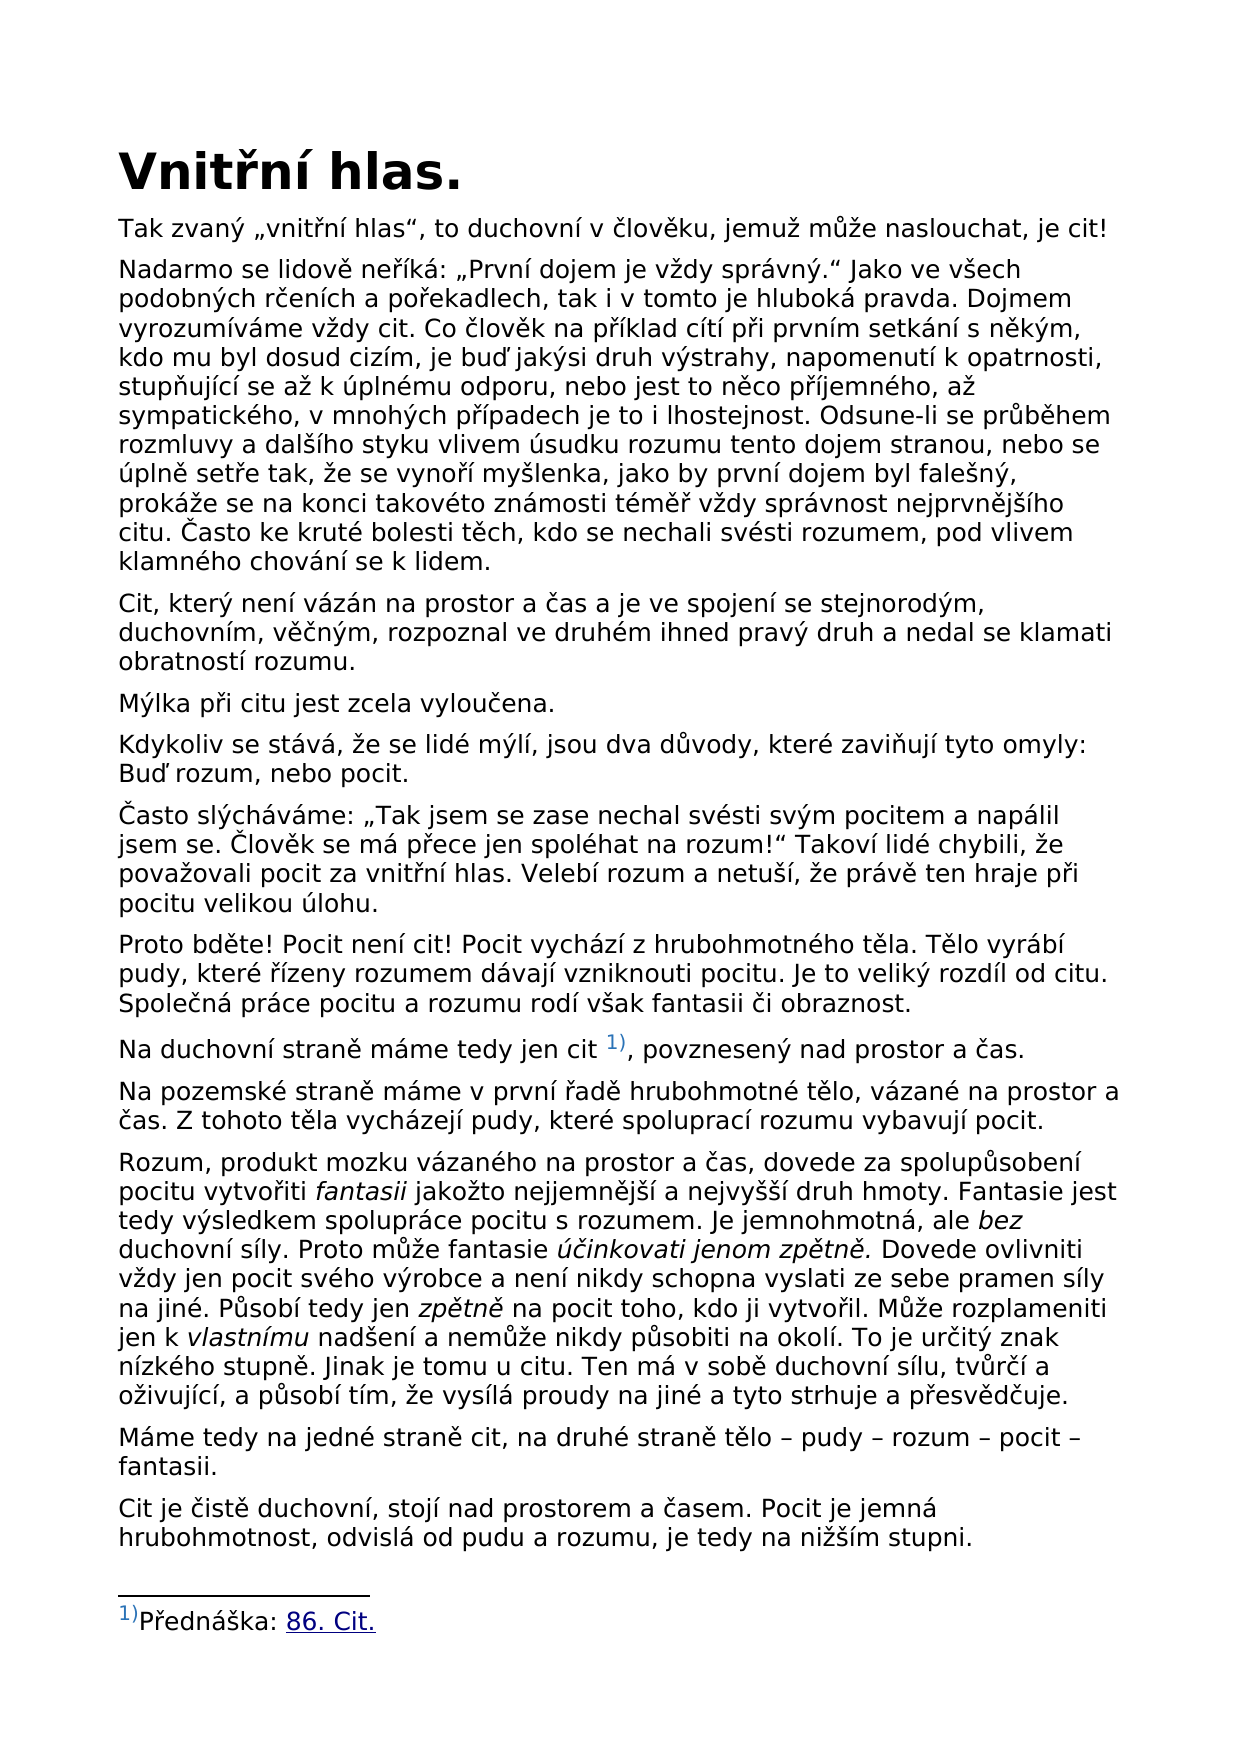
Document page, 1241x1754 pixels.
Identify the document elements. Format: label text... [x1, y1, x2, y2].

text Cit je čistě duchovní, stojí nad prostorem a časem. Pocit je jemná hrubohmotnost, odvislá od pudu a rozumu, je tedy na nižším stupni. [118, 1494, 1122, 1552]
text Proto bděte! Pocit není cit! Pocit vychází z hrubohmotného těla. Tělo vyrábí pudy, které řízeny rozumem dávají vzniknouti pocitu. Je to veliký rozdíl od citu. Společná práce pocitu a rozumu rodí však fantasii či obraznost. [118, 931, 1122, 1018]
text Kdykoliv se stává, že se lidé mýlí, jsou dva důvody, které zaviňují tyto omyly: Buď rozum, nebo pocit. [118, 731, 1122, 789]
text Máme tedy na jedné straně cit, na druhé straně tělo – pudy – rozum – pocit – fantasii. [118, 1423, 1122, 1481]
text Přednáška: 86. Cit. [118, 1602, 1122, 1636]
text Často slýcháváme: „Tak jsem se zase nechal svésti svým pocitem a napálil jsem se. Člověk se má přece jen spoléhat na rozum!“ Takoví lidé chybili, že považovali pocit za vnitřní hlas. Velebí rozum a netuší, že právě ten hraje při pocitu velikou úlohu. [118, 801, 1122, 918]
subtitle Vnitřní hlas. [118, 143, 1122, 201]
text Nadarmo se lidově neříká: „První dojem je vždy správný.“ Jako ve všech podobných rčeních a pořekadlech, tak i v tomto je hluboká pravda. Dojmem vyrozumíváme vždy cit. Co člověk na příklad cítí při prvním setkání s někým, kdo mu byl dosud cizím, je buď jakýsi druh výstrahy, napomenutí k opatrnosti, stupňující se až k úplnému odporu, nebo jest to něco příjemného, až sympatického, v mnohých případech je to i lhostejnost. Odsune-li se průběhem rozmluvy a dalšího styku vlivem úsudku rozumu tento dojem stranou, nebo se úplně setře tak, že se vynoří myšlenka, jako by první dojem byl falešný, prokáže se na konci takovéto známosti téměř vždy správnost nejprvnějšího citu. Často ke kruté bolesti těch, kdo se nechali svésti rozumem, pod vlivem klamného chování se k lidem. [118, 256, 1122, 576]
text Na duchovní straně máme tedy jen cit ‚ povznesený nad prostor a čas. [118, 1031, 1122, 1064]
text Rozum, produkt mozku vázaného na prostor a čas, dovede za spolupůsobení pocitu vytvořiti fantasii jakožto nejjemnější a nejvyšší druh hmoty. Fantasie jest tedy výsledkem spolupráce pocitu s rozumem. Je jemnohmotná, ale bez duchovní síly. Proto může fantasie účinkovati jenom zpětně. Dovede ovlivniti vždy jen pocit svého výrobce a není nikdy schopna vyslati ze sebe pramen síly na jiné. Působí tedy jen zpětně na pocit toho, kdo ji vytvořil. Může rozplameniti jen k vlastnímu nadšení a nemůže nikdy působiti na okolí. To je určitý znak nízkého stupně. Jinak je tomu u citu. Ten má v sobě duchovní sílu, tvůrčí a oživující, a působí tím, že vysílá proudy na jiné a tyto strhuje a přesvědčuje. [118, 1148, 1122, 1410]
text Cit, který není vázán na prostor a čas a je ve spojení se stejnorodým, duchovním, věčným, rozpoznal ve druhém ihned pravý druh a nedal se klamati obratností rozumu. [118, 589, 1122, 676]
text Mýlka při citu jest zcela vyloučena. [118, 689, 1122, 718]
text Tak zvaný „vnitřní hlas“, to duchovní v člověku, jemuž může naslouchat, je cit! [118, 214, 1122, 243]
text Na pozemské straně máme v první řadě hrubohmotné tělo, vázané na prostor a čas. Z tohoto těla vycházejí pudy, které spoluprací rozumu vybavují pocit. [118, 1077, 1122, 1135]
